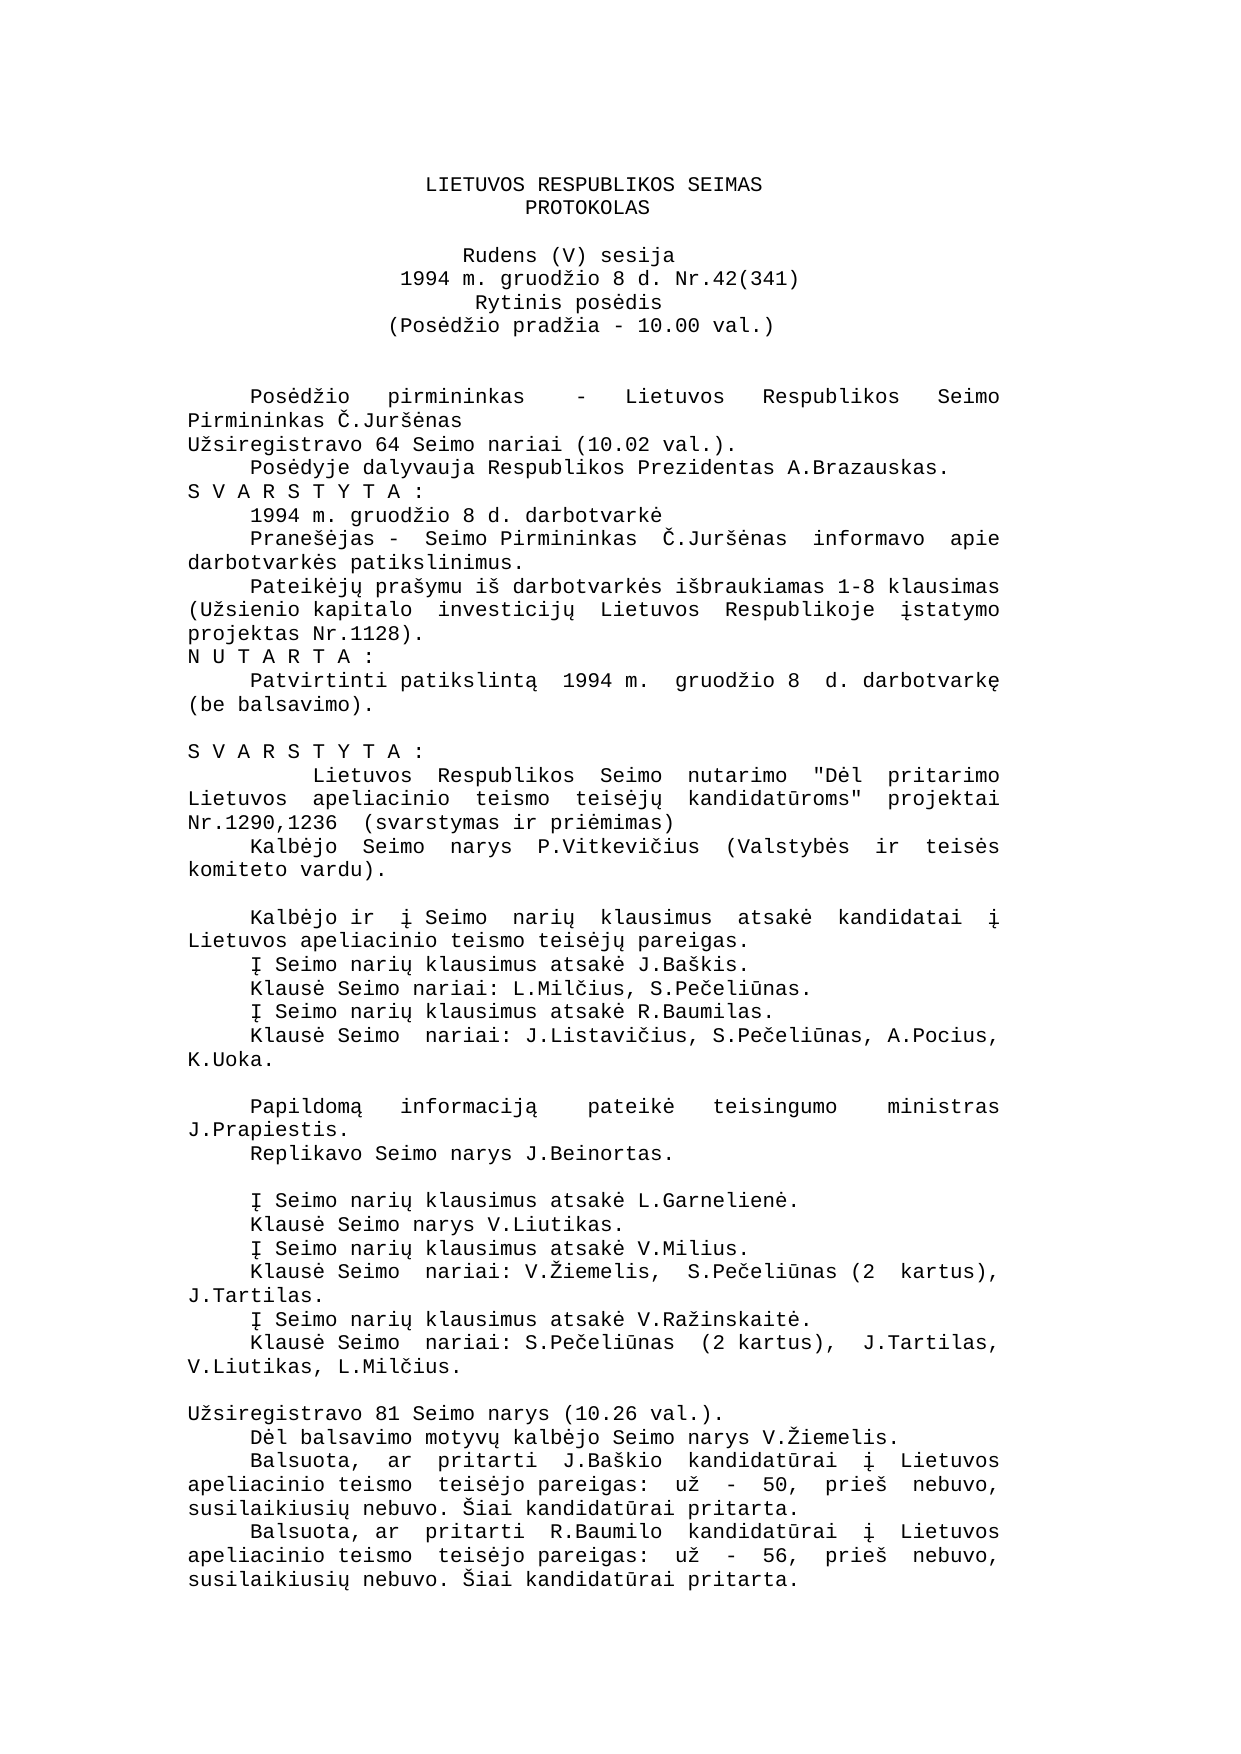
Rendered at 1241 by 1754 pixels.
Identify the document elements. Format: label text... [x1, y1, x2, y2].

text Lietuvos apeliacinio teismo teisėjų kandidatūroms" projektai [187, 788, 1053, 812]
text (Užsienio kapitalo investicijų Lietuvos Respublikoje įstatymo [187, 599, 1053, 623]
text Pranešėjas - Seimo Pirmininkas Č.Juršėnas informavo apie [187, 528, 1053, 552]
text V.Liutikas, L.Milčius. [187, 1356, 1053, 1379]
text Klausė Seimo nariai: J.Listavičius, S.Pečeliūnas, A.Pocius, [187, 1025, 1053, 1048]
text Kalbėjo ir į Seimo narių klausimus atsakė kandidatai į [187, 907, 1053, 930]
text (be balsavimo). [187, 694, 1053, 717]
text Posėdyje dalyvauja Respublikos Prezidentas A.Brazauskas. [187, 457, 1053, 481]
text apeliacinio teismo teisėjo pareigas: už - 56, prieš nebuvo, [187, 1545, 1053, 1569]
text 1994 m. gruodžio 8 d. darbotvarkė [187, 505, 1053, 528]
text Klausė Seimo nariai: V.Žiemelis, S.Pečeliūnas (2 kartus), [187, 1261, 1053, 1285]
text S V A R S T Y T A : [187, 741, 1053, 765]
text PROTOKOLAS [187, 197, 1053, 221]
text (Posėdžio pradžia - 10.00 val.) [187, 316, 1053, 339]
text Užsiregistravo 64 Seimo nariai (10.02 val.). [187, 434, 1053, 457]
text Pirmininkas Č.Juršėnas [187, 410, 1053, 434]
text K.Uoka. [187, 1048, 1053, 1072]
text Į Seimo narių klausimus atsakė R.Baumilas. [187, 1001, 1053, 1025]
text J.Tartilas. [187, 1285, 1053, 1309]
text Posėdžio pirmininkas - Lietuvos Respublikos Seimo [187, 386, 1053, 410]
text Pateikėjų prašymu iš darbotvarkės išbraukiamas 1-8 klausimas [187, 576, 1053, 599]
text Patvirtinti patikslintą 1994 m. gruodžio 8 d. darbotvarkę [187, 670, 1053, 694]
text Klausė Seimo nariai: L.Milčius, S.Pečeliūnas. [187, 978, 1053, 1001]
text 1994 m. gruodžio 8 d. Nr.42(341) [187, 268, 1053, 292]
text Į Seimo narių klausimus atsakė L.Garnelienė. [187, 1190, 1053, 1214]
text susilaikiusių nebuvo. Šiai kandidatūrai pritarta. [187, 1498, 1053, 1521]
text Balsuota, ar pritarti R.Baumilo kandidatūrai į Lietuvos [187, 1521, 1053, 1545]
text Papildomą informaciją pateikė teisingumo ministras [187, 1096, 1053, 1119]
text susilaikiusių nebuvo. Šiai kandidatūrai pritarta. [187, 1569, 1053, 1592]
text Kalbėjo Seimo narys P.Vitkevičius (Valstybės ir teisės [187, 836, 1053, 859]
text Klausė Seimo narys V.Liutikas. [187, 1214, 1053, 1238]
text komiteto vardu). [187, 859, 1053, 883]
text Lietuvos Respublikos Seimo nutarimo "Dėl pritarimo [187, 765, 1053, 788]
text Replikavo Seimo narys J.Beinortas. [187, 1143, 1053, 1167]
text Rytinis posėdis [187, 292, 1053, 316]
text Dėl balsavimo motyvų kalbėjo Seimo narys V.Žiemelis. [187, 1427, 1053, 1451]
text darbotvarkės patikslinimus. [187, 552, 1053, 576]
text Lietuvos apeliacinio teismo teisėjų pareigas. [187, 930, 1053, 954]
text Nr.1290,1236 (svarstymas ir priėmimas) [187, 812, 1053, 836]
text Į Seimo narių klausimus atsakė V.Ražinskaitė. [187, 1309, 1053, 1332]
text N U T A R T A : [187, 647, 1053, 670]
text apeliacinio teismo teisėjo pareigas: už - 50, prieš nebuvo, [187, 1474, 1053, 1498]
text Į Seimo narių klausimus atsakė J.Baškis. [187, 954, 1053, 978]
text S V A R S T Y T A : [187, 481, 1053, 505]
text Balsuota, ar pritarti J.Baškio kandidatūrai į Lietuvos [187, 1451, 1053, 1474]
text LIETUVOS RESPUBLIKOS SEIMAS [187, 174, 1053, 197]
text J.Prapiestis. [187, 1119, 1053, 1143]
text Į Seimo narių klausimus atsakė V.Milius. [187, 1238, 1053, 1261]
text projektas Nr.1128). [187, 623, 1053, 647]
text Rudens (V) sesija [187, 244, 1053, 268]
text Klausė Seimo nariai: S.Pečeliūnas (2 kartus), J.Tartilas, [187, 1332, 1053, 1356]
text Užsiregistravo 81 Seimo narys (10.26 val.). [187, 1403, 1053, 1427]
